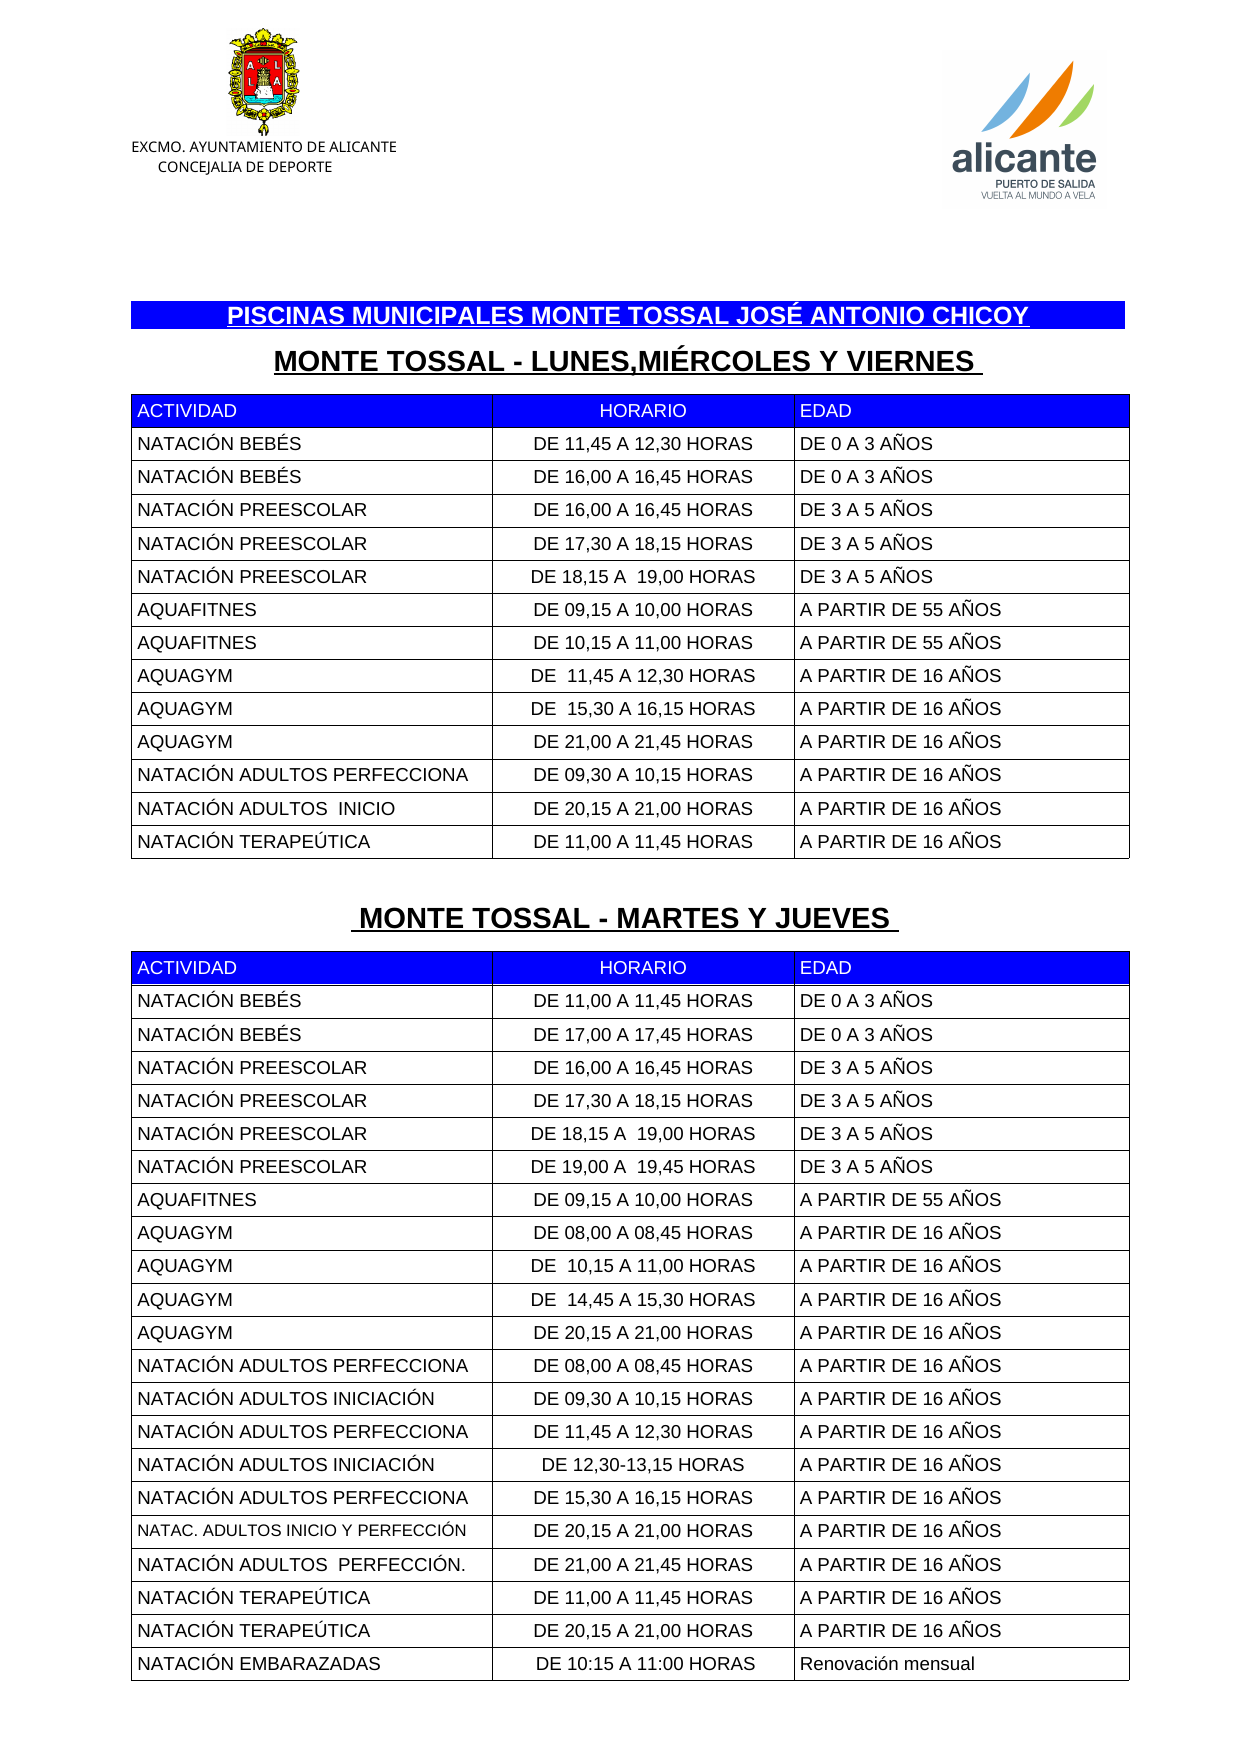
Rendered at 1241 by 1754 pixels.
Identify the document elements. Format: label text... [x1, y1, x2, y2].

table_cell DE 09,30 A 10,15 HORAS [493, 1383, 794, 1415]
table_cell DE 19,00 A 19,45 HORAS [493, 1151, 794, 1183]
table_cell DE 3 A 5 AÑOS [795, 1151, 1129, 1183]
table_cell NATACIÓN ADULTOS INICIACIÓN [132, 1449, 492, 1481]
table_cell A PARTIR DE 16 AÑOS [795, 1217, 1129, 1249]
table_cell AQUAGYM [132, 1284, 492, 1316]
table_cell A PARTIR DE 16 AÑOS [795, 1383, 1129, 1415]
table_cell DE 08,00 A 08,45 HORAS [493, 1217, 794, 1249]
table_cell DE 18,15 A 19,00 HORAS [493, 561, 794, 593]
table_cell A PARTIR DE 16 AÑOS [795, 1549, 1129, 1581]
table_cell DE 09,15 A 10,00 HORAS [493, 594, 794, 626]
table_cell A PARTIR DE 55 AÑOS [795, 594, 1129, 626]
table_cell DE 21,00 A 21,45 HORAS [493, 726, 794, 758]
table_cell DE 16,00 A 16,45 HORAS [493, 461, 794, 493]
table_cell NATACIÓN ADULTOS INICIO [132, 793, 492, 825]
table_cell NATACIÓN ADULTOS PERFECCIONA [132, 1350, 492, 1382]
table_header ACTIVIDAD [132, 395, 492, 427]
table_cell AQUAGYM [132, 1317, 492, 1349]
table_cell A PARTIR DE 16 AÑOS [795, 1582, 1129, 1614]
table_cell A PARTIR DE 16 AÑOS [795, 1284, 1129, 1316]
table_cell NATACIÓN PREESCOLAR [132, 1118, 492, 1150]
table_cell DE 3 A 5 AÑOS [795, 1085, 1129, 1117]
table_cell DE 3 A 5 AÑOS [795, 495, 1129, 527]
table_cell DE 10,15 A 11,00 HORAS [493, 1251, 794, 1283]
table_cell AQUAFITNES [132, 594, 492, 626]
table_cell DE 20,15 A 21,00 HORAS [493, 1615, 794, 1647]
table_cell A PARTIR DE 16 AÑOS [795, 1516, 1129, 1548]
table_cell NATACIÓN BEBÉS [132, 428, 492, 460]
table_cell AQUAGYM [132, 693, 492, 725]
table_cell DE 3 A 5 AÑOS [795, 1118, 1129, 1150]
table_header ACTIVIDAD [132, 952, 492, 984]
table_cell DE 0 A 3 AÑOS [795, 428, 1129, 460]
table_cell NATACIÓN BEBÉS [132, 1019, 492, 1051]
table_cell A PARTIR DE 16 AÑOS [795, 1416, 1129, 1448]
table_cell NATACIÓN TERAPEÚTICA [132, 826, 492, 858]
table_cell NATACIÓN EMBARAZADAS [132, 1648, 492, 1680]
table_cell A PARTIR DE 55 AÑOS [795, 627, 1129, 659]
table_cell AQUAGYM [132, 660, 492, 692]
table_cell DE 16,00 A 16,45 HORAS [493, 495, 794, 527]
table_cell DE 17,30 A 18,15 HORAS [493, 1085, 794, 1117]
table_cell NATACIÓN PREESCOLAR [132, 495, 492, 527]
text MONTE TOSSAL - MARTES Y JUEVES [131, 901, 1125, 934]
table_cell DE 20,15 A 21,00 HORAS [493, 1516, 794, 1548]
table_cell DE 12,30-13,15 HORAS [493, 1449, 794, 1481]
table_cell NATACIÓN PREESCOLAR [132, 1052, 492, 1084]
table_cell A PARTIR DE 16 AÑOS [795, 693, 1129, 725]
table_cell DE 11,00 A 11,45 HORAS [493, 826, 794, 858]
text MONTE TOSSAL - LUNES,MIÉRCOLES Y VIERNES [131, 344, 1125, 377]
table_cell DE 3 A 5 AÑOS [795, 528, 1129, 560]
table_cell A PARTIR DE 16 AÑOS [795, 1350, 1129, 1382]
table_cell AQUAGYM [132, 1217, 492, 1249]
table_cell NATACIÓN ADULTOS PERFECCIONA [132, 1482, 492, 1514]
table_cell DE 10,15 A 11,00 HORAS [493, 627, 794, 659]
table_cell DE 0 A 3 AÑOS [795, 461, 1129, 493]
table_cell AQUAFITNES [132, 627, 492, 659]
table_cell DE 17,30 A 18,15 HORAS [493, 528, 794, 560]
table_header EDAD [795, 952, 1129, 984]
table_cell DE 11,45 A 12,30 HORAS [493, 660, 794, 692]
table_cell DE 09,30 A 10,15 HORAS [493, 760, 794, 792]
table_header HORARIO [493, 395, 794, 427]
table_cell DE 11,45 A 12,30 HORAS [493, 1416, 794, 1448]
table_cell A PARTIR DE 16 AÑOS [795, 793, 1129, 825]
table_cell DE 0 A 3 AÑOS [795, 986, 1129, 1018]
table_header EDAD [795, 395, 1129, 427]
table_cell A PARTIR DE 16 AÑOS [795, 760, 1129, 792]
picture [226, 28, 300, 136]
table_cell DE 17,00 A 17,45 HORAS [493, 1019, 794, 1051]
table_cell A PARTIR DE 16 AÑOS [795, 660, 1129, 692]
table_cell DE 14,45 A 15,30 HORAS [493, 1284, 794, 1316]
table_cell DE 16,00 A 16,45 HORAS [493, 1052, 794, 1084]
table_cell NATACIÓN ADULTOS PERFECCIONA [132, 1416, 492, 1448]
table_cell AQUAGYM [132, 726, 492, 758]
table_cell DE 11,45 A 12,30 HORAS [493, 428, 794, 460]
table_cell NATACIÓN ADULTOS PERFECCIÓN. [132, 1549, 492, 1581]
table_cell A PARTIR DE 16 AÑOS [795, 1482, 1129, 1514]
table_cell A PARTIR DE 16 AÑOS [795, 1251, 1129, 1283]
table_cell DE 20,15 A 21,00 HORAS [493, 793, 794, 825]
table_cell DE 09,15 A 10,00 HORAS [493, 1184, 794, 1216]
table_cell NATACIÓN TERAPEÚTICA [132, 1615, 492, 1647]
table_cell A PARTIR DE 16 AÑOS [795, 1615, 1129, 1647]
table_cell A PARTIR DE 16 AÑOS [795, 826, 1129, 858]
table_header HORARIO [493, 952, 794, 984]
table_cell NATACIÓN PREESCOLAR [132, 561, 492, 593]
table_cell DE 11,00 A 11,45 HORAS [493, 1582, 794, 1614]
table_cell DE 20,15 A 21,00 HORAS [493, 1317, 794, 1349]
table_cell NATACIÓN ADULTOS PERFECCIONA [132, 760, 492, 792]
table_cell AQUAGYM [132, 1251, 492, 1283]
table_cell DE 15,30 A 16,15 HORAS [493, 693, 794, 725]
table_cell NATAC. ADULTOS INICIO Y PERFECCIÓN [132, 1516, 492, 1548]
table_cell A PARTIR DE 16 AÑOS [795, 726, 1129, 758]
table_cell AQUAFITNES [132, 1184, 492, 1216]
table_cell DE 3 A 5 AÑOS [795, 1052, 1129, 1084]
table_cell NATACIÓN PREESCOLAR [132, 1085, 492, 1117]
table_cell NATACIÓN BEBÉS [132, 986, 492, 1018]
table_cell NATACIÓN PREESCOLAR [132, 1151, 492, 1183]
table_cell A PARTIR DE 16 AÑOS [795, 1449, 1129, 1481]
table_cell NATACIÓN PREESCOLAR [132, 528, 492, 560]
table_cell NATACIÓN ADULTOS INICIACIÓN [132, 1383, 492, 1415]
table_cell NATACIÓN BEBÉS [132, 461, 492, 493]
table_cell NATACIÓN TERAPEÚTICA [132, 1582, 492, 1614]
table_cell DE 08,00 A 08,45 HORAS [493, 1350, 794, 1382]
picture [942, 50, 1107, 209]
table_cell A PARTIR DE 55 AÑOS [795, 1184, 1129, 1216]
table_cell DE 15,30 A 16,15 HORAS [493, 1482, 794, 1514]
table_cell Renovación mensual [795, 1648, 1129, 1680]
table_cell DE 10:15 A 11:00 HORAS [493, 1648, 794, 1680]
table_cell DE 0 A 3 AÑOS [795, 1019, 1129, 1051]
table_cell DE 11,00 A 11,45 HORAS [493, 986, 794, 1018]
table_cell A PARTIR DE 16 AÑOS [795, 1317, 1129, 1349]
table_cell DE 18,15 A 19,00 HORAS [493, 1118, 794, 1150]
table_cell DE 21,00 A 21,45 HORAS [493, 1549, 794, 1581]
table_cell DE 3 A 5 AÑOS [795, 561, 1129, 593]
text PISCINAS MUNICIPALES MONTE TOSSAL JOSÉ ANTONIO CHICOY [131, 301, 1125, 329]
